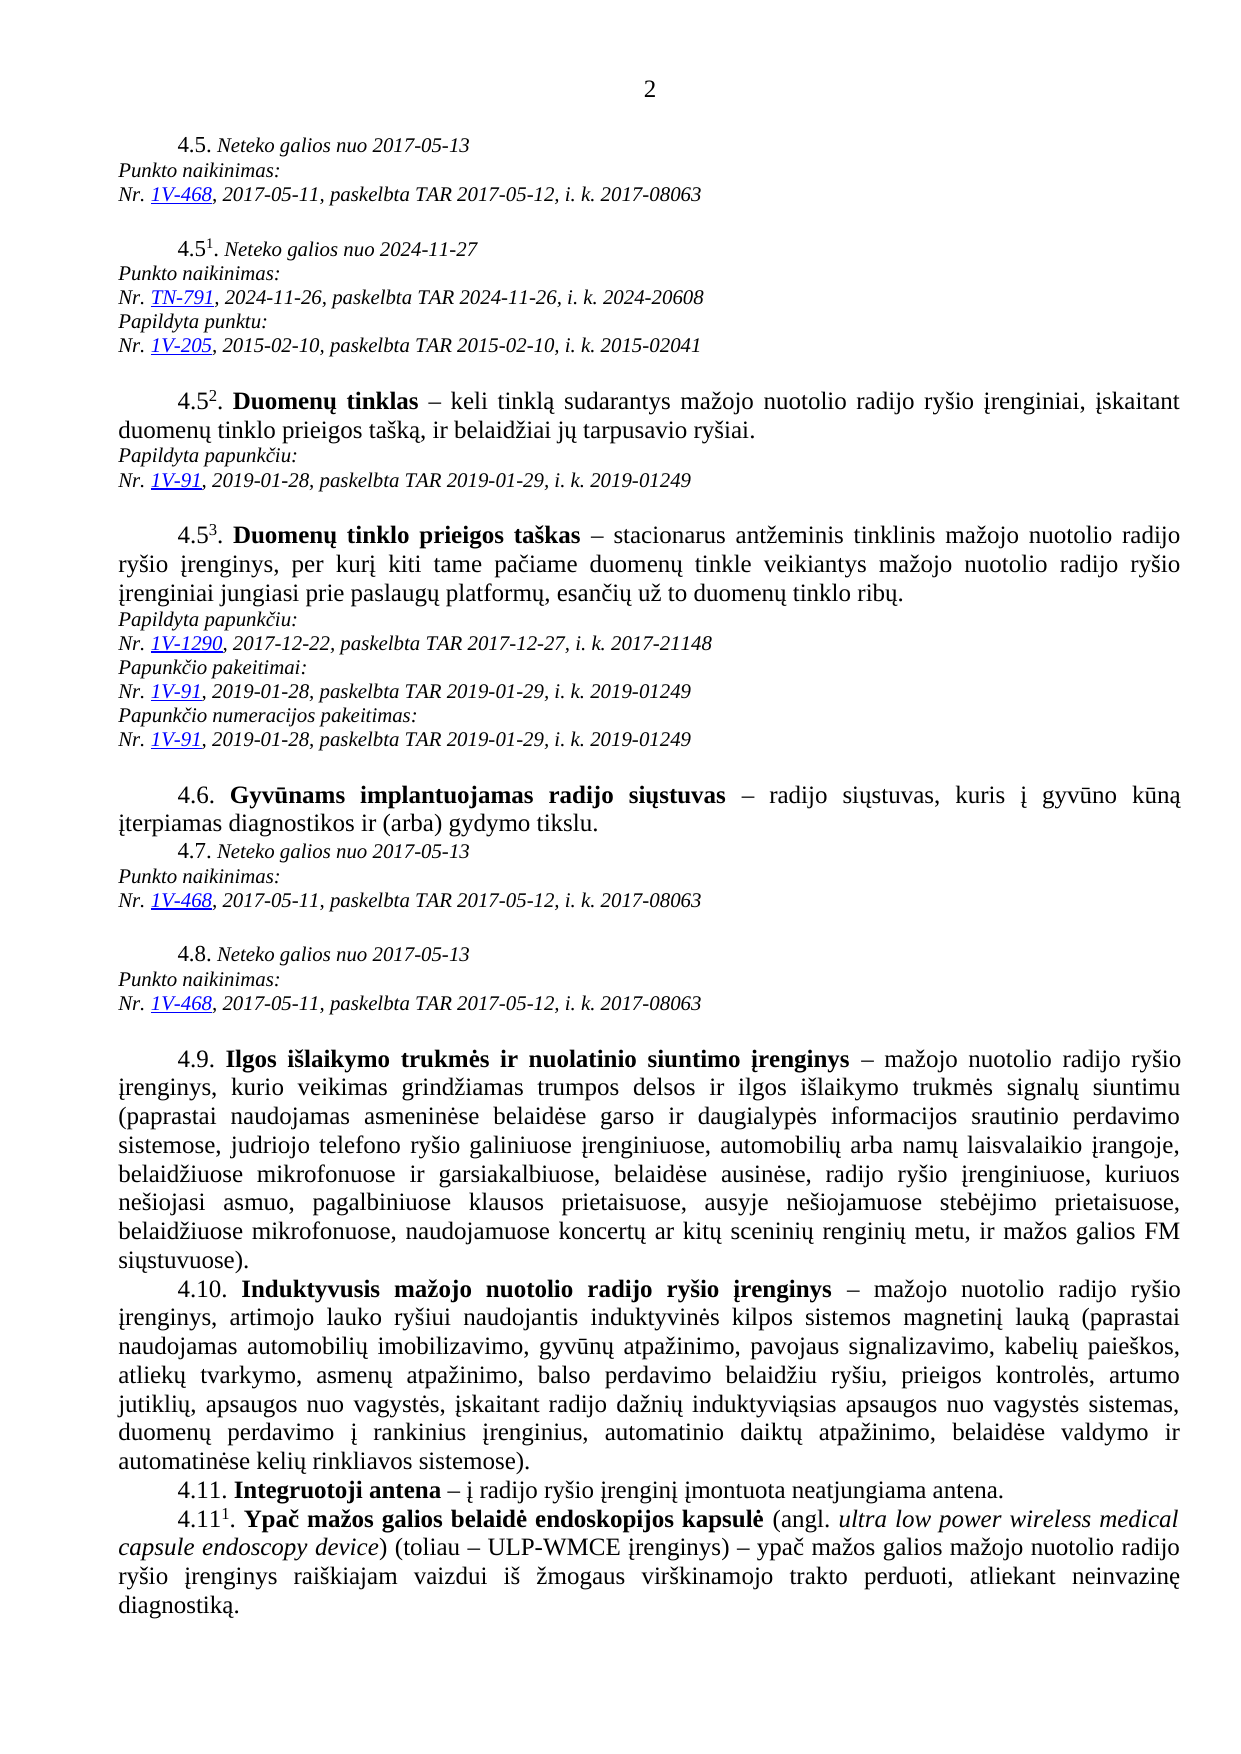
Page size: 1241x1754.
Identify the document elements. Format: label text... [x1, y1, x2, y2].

text Nr. 1V-91, 2019-01-28, paskelbta TAR 2019-01-29, i. k. 2019-01249 [118, 467, 1181, 492]
text 4.11. Integruotoji antena – į radijo ryšio įrenginį įmontuota neatjungiama antena. [118, 1475, 1181, 1504]
text Punkto naikinimas: [118, 261, 1181, 285]
text 4.6. Gyvūnams implantuojamas radijo siųstuvas – radijo siųstuvas, kuris į gyvūno kūną įterpiamas diagnostikos ir (arba) gydymo tikslu. [118, 780, 1181, 837]
text Nr. 1V-91, 2019-01-28, paskelbta TAR 2019-01-29, i. k. 2019-01249 [118, 727, 1181, 751]
text 4.8. Neteko galios nuo 2017-05-13 [118, 940, 1181, 967]
text Papildyta punktu: [118, 309, 1181, 333]
text Punkto naikinimas: [118, 967, 1181, 991]
text Punkto naikinimas: [118, 863, 1181, 888]
text Papunkčio pakeitimai: [118, 655, 1181, 679]
text 4.9. Ilgos išlaikymo trukmės ir nuolatinio siuntimo įrenginys – mažojo nuotolio radijo ryšio įrenginys, kurio veikimas grindžiamas trumpos delsos ir ilgos išlaikymo trukmės signalų siuntimu (paprastai naudojamas asmeninėse belaidėse garso ir daugialypės informacijos srautinio perdavimo sistemose, judriojo telefono ryšio galiniuose įrenginiuose, automobilių arba namų laisvalaikio įrangoje, belaidžiuose mikrofonuose ir garsiakalbiuose, belaidėse ausinėse, radijo ryšio įrenginiuose, kuriuos nešiojasi asmuo, pagalbiniuose klausos prietaisuose, ausyje nešiojamuose stebėjimo prietaisuose, belaidžiuose mikrofonuose, naudojamuose koncertų ar kitų sceninių renginių metu, ir mažos galios FM siųstuvuose). [118, 1044, 1181, 1274]
text 4.51. Neteko galios nuo 2024-11-27 [118, 234, 1181, 261]
text 4.111. Ypač mažos galios belaidė endoskopijos kapsulė (angl. ultra low power wireless medical capsule endoscopy device) (toliau – ULP-WMCE įrenginys) – ypač mažos galios mažojo nuotolio radijo ryšio įrenginys raiškiajam vaizdui iš žmogaus virškinamojo trakto perduoti, atliekant neinvazinę diagnostiką. [118, 1504, 1181, 1619]
text Nr. 1V-468, 2017-05-11, paskelbta TAR 2017-05-12, i. k. 2017-08063 [118, 991, 1181, 1015]
text 4.52. Duomenų tinklas – keli tinklą sudarantys mažojo nuotolio radijo ryšio įrenginiai, įskaitant duomenų tinklo prieigos tašką, ir belaidžiai jų tarpusavio ryšiai. [118, 386, 1181, 443]
text Nr. 1V-205, 2015-02-10, paskelbta TAR 2015-02-10, i. k. 2015-02041 [118, 333, 1181, 357]
text 4.7. Neteko galios nuo 2017-05-13 [118, 837, 1181, 863]
text 4.5. Neteko galios nuo 2017-05-13 [118, 131, 1181, 158]
text Nr. 1V-1290, 2017-12-22, paskelbta TAR 2017-12-27, i. k. 2017-21148 [118, 631, 1181, 655]
text Nr. 1V-468, 2017-05-11, paskelbta TAR 2017-05-12, i. k. 2017-08063 [118, 182, 1181, 206]
text 4.10. Induktyvusis mažojo nuotolio radijo ryšio įrenginys – mažojo nuotolio radijo ryšio įrenginys, artimojo lauko ryšiui naudojantis induktyvinės kilpos sistemos magnetinį lauką (paprastai naudojamas automobilių imobilizavimo, gyvūnų atpažinimo, pavojaus signalizavimo, kabelių paieškos, atliekų tvarkymo, asmenų atpažinimo, balso perdavimo belaidžiu ryšiu, prieigos kontrolės, artumo jutiklių, apsaugos nuo vagystės, įskaitant radijo dažnių induktyviąsias apsaugos nuo vagystės sistemas, duomenų perdavimo į rankinius įrenginius, automatinio daiktų atpažinimo, belaidėse valdymo ir automatinėse kelių rinkliavos sistemose). [118, 1274, 1181, 1475]
text Nr. 1V-91, 2019-01-28, paskelbta TAR 2019-01-29, i. k. 2019-01249 [118, 679, 1181, 703]
text Nr. 1V-468, 2017-05-11, paskelbta TAR 2017-05-12, i. k. 2017-08063 [118, 888, 1181, 912]
text Papildyta papunkčiu: [118, 607, 1181, 631]
text Papildyta papunkčiu: [118, 443, 1181, 467]
text Papunkčio numeracijos pakeitimas: [118, 703, 1181, 727]
text Nr. TN-791, 2024-11-26, paskelbta TAR 2024-11-26, i. k. 2024-20608 [118, 285, 1181, 309]
text Punkto naikinimas: [118, 158, 1181, 182]
text 4.53. Duomenų tinklo prieigos taškas – stacionarus antžeminis tinklinis mažojo nuotolio radijo ryšio įrenginys, per kurį kiti tame pačiame duomenų tinkle veikiantys mažojo nuotolio radijo ryšio įrenginiai jungiasi prie paslaugų platformų, esančių už to duomenų tinklo ribų. [118, 520, 1181, 607]
